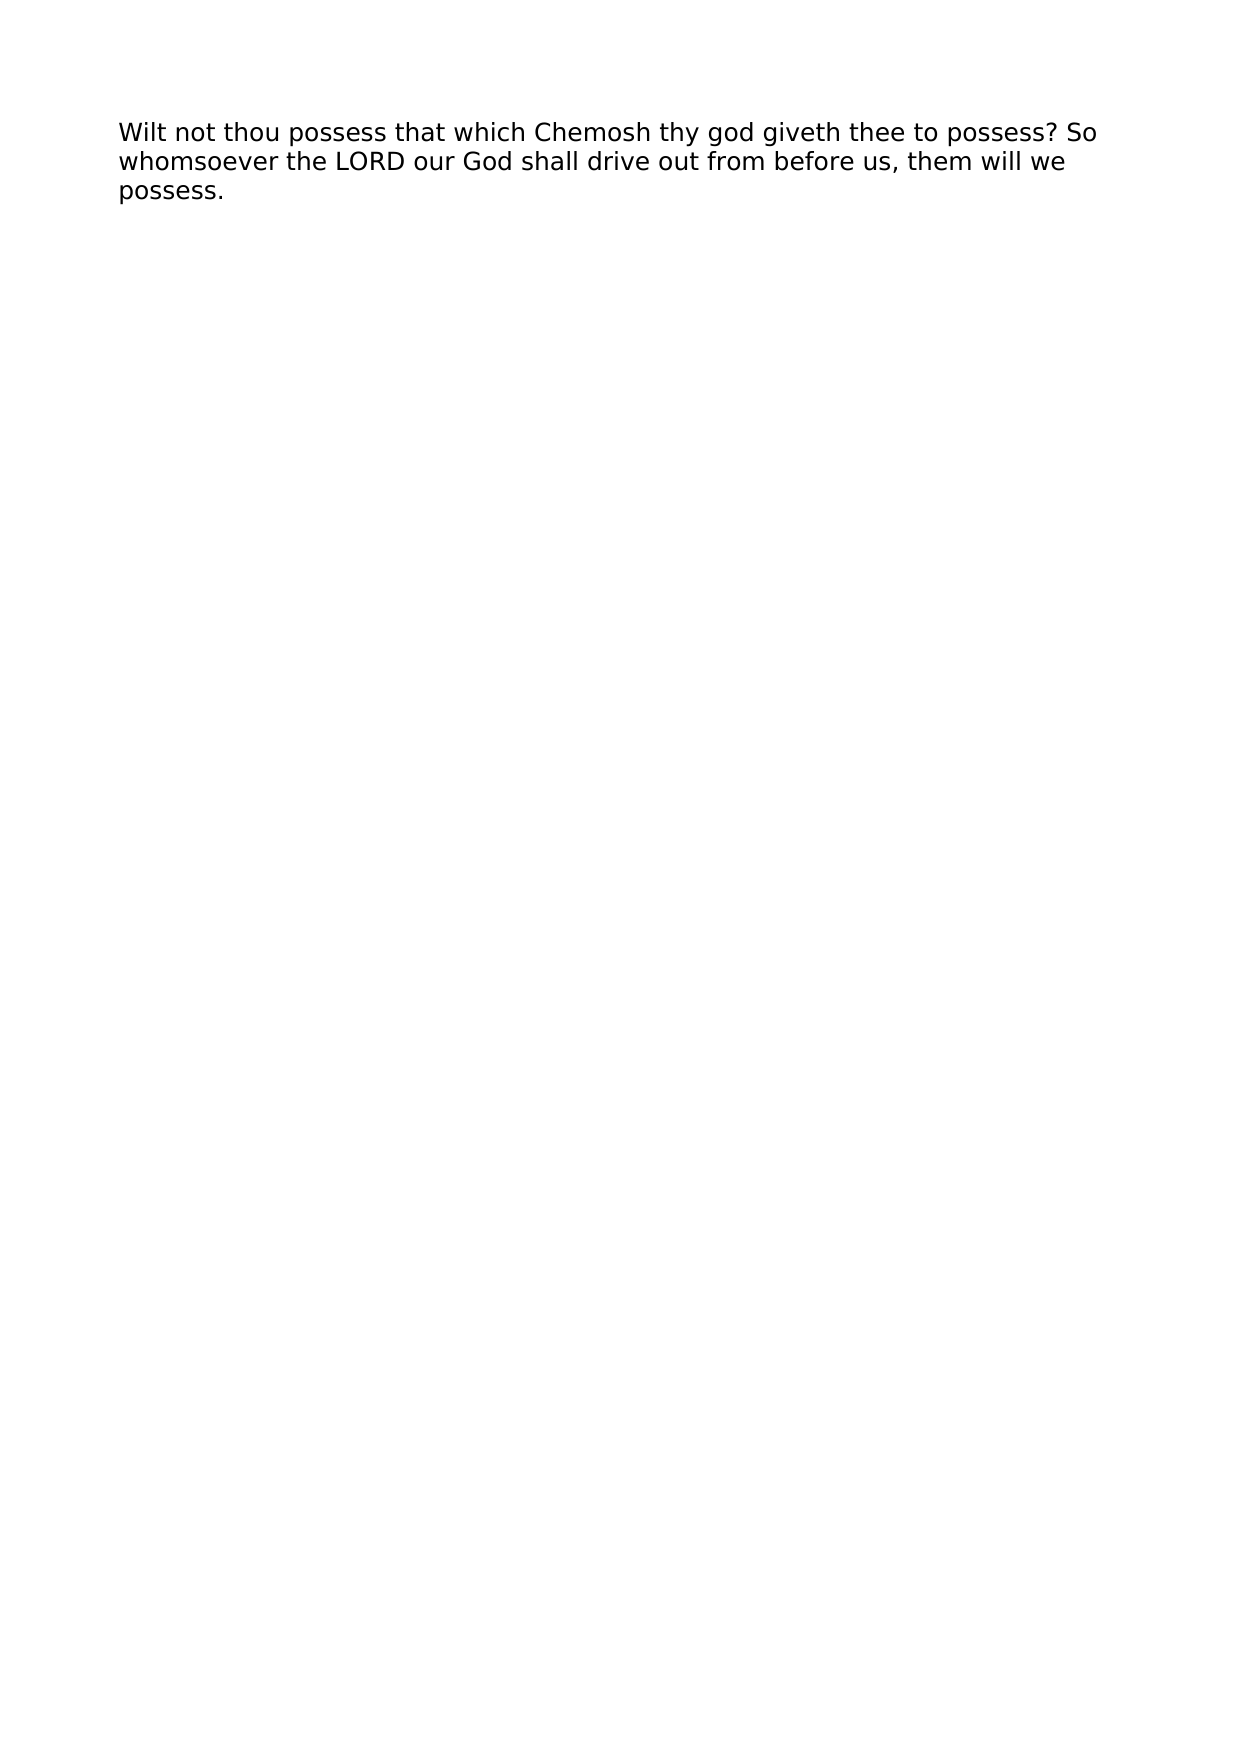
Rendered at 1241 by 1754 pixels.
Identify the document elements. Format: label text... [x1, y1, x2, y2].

text Wilt not thou possess that which Chemosh thy god giveth thee to possess? So whomsoever the LORD our God shall drive out from before us, them will we possess. [118, 118, 1122, 206]
